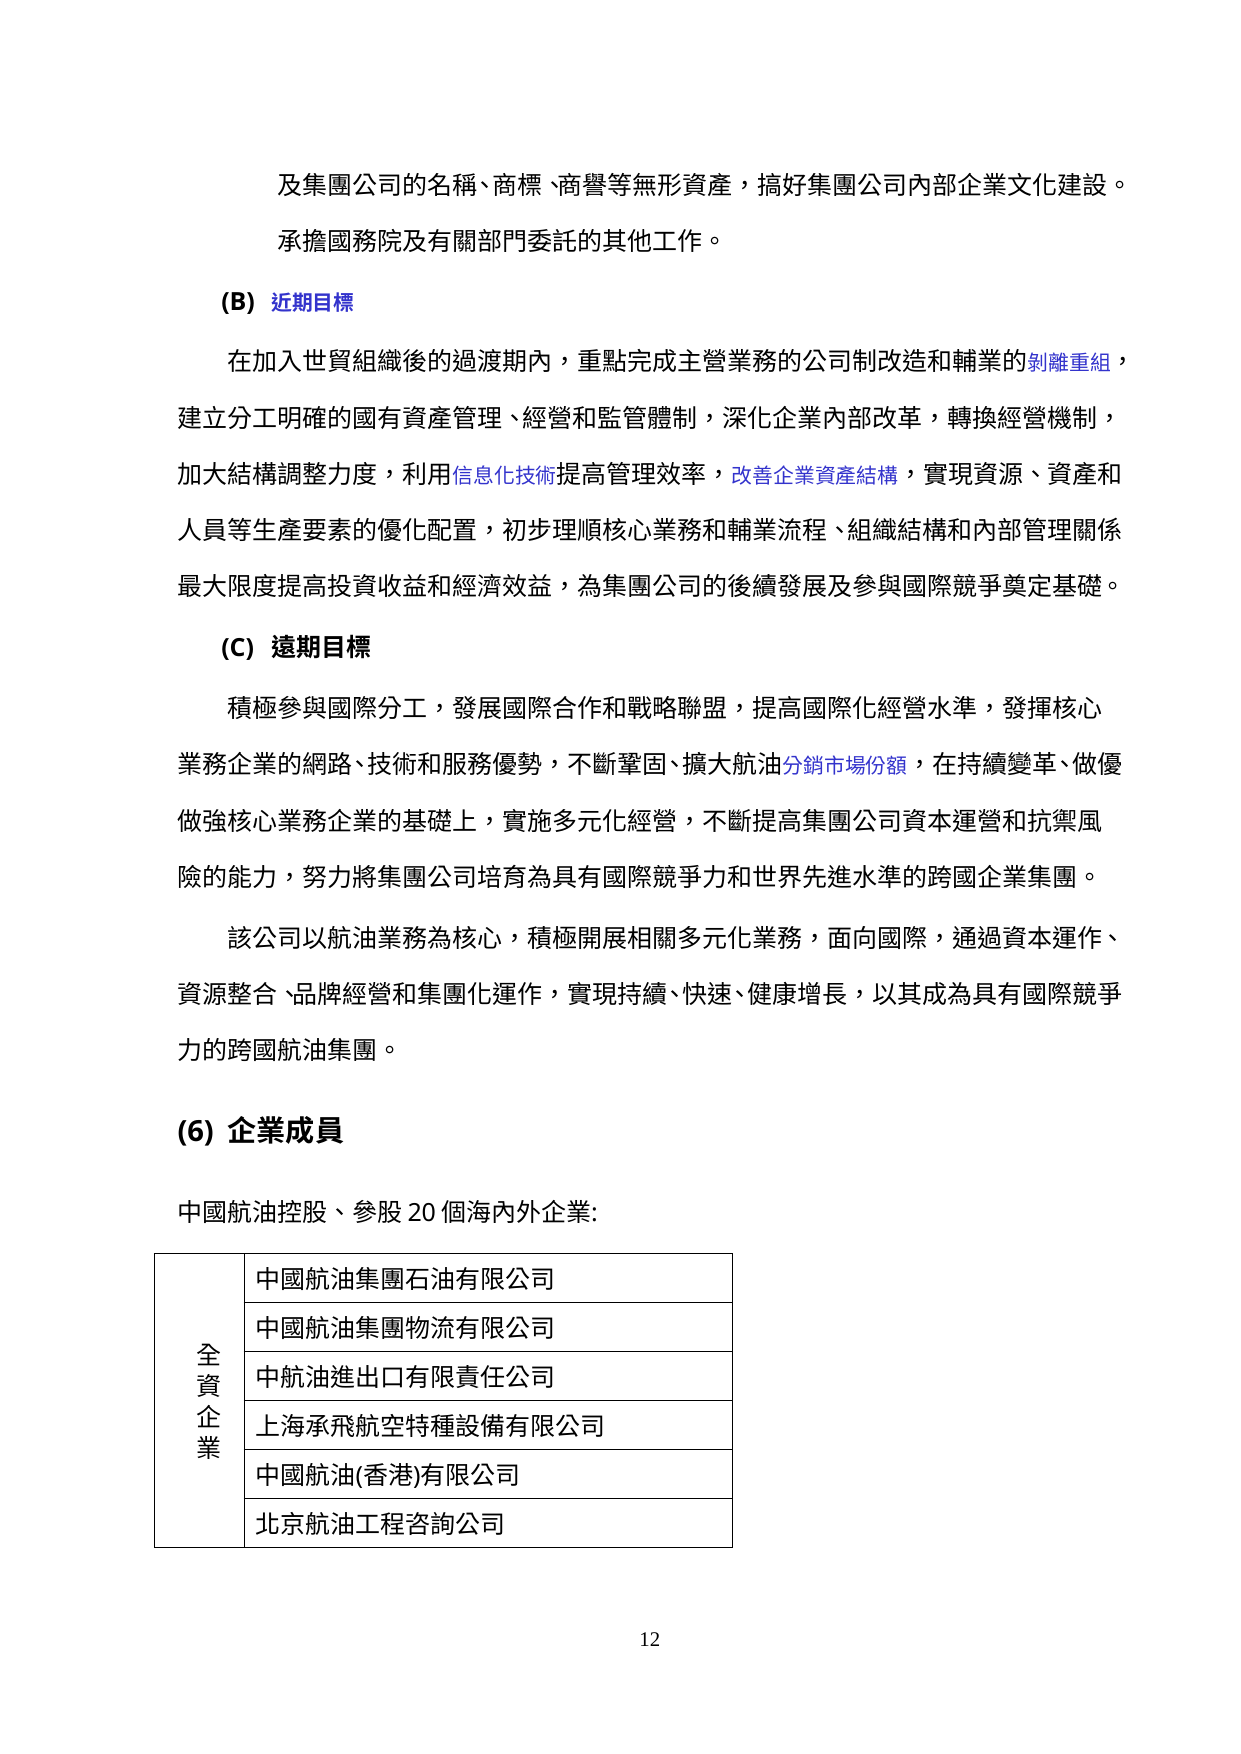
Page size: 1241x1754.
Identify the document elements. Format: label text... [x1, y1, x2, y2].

table_cell 中國航油集團物流有限公司 [245, 1303, 732, 1351]
table_header 中國航油集團石油有限公司 [245, 1254, 732, 1302]
subtitle 企業成員 [177, 1091, 1122, 1166]
list 近期目標 [221, 282, 1122, 319]
table_header 全 資 企 業 [155, 1254, 244, 1547]
table_cell 中航油進出口有限責任公司 [245, 1352, 732, 1400]
table_cell 中國航油(香港)有限公司 [245, 1450, 732, 1498]
text 積極參與國際分工，發展國際合作和戰略聯盟，提高國際化經營水準，發揮核心業務企業的網路、技術和服務優勢，不斷鞏固、擴大航油分銷市場份額，在持續變革、做優做強核心業務企業的基礎上，實施多元化經營，不斷提高集團公司資本運營和抗禦風險的能力，努力將集團公司培育為具有國際競爭力和世界先進水準的跨國企業集團。 [177, 688, 1122, 894]
text 該公司以航油業務為核心，積極開展相關多元化業務，面向國際，通過資本運作、資源整合、品牌經營和集團化運作，實現持續、快速、健康增長，以其成為具有國際競爭力的跨國航油集團。 [177, 917, 1122, 1067]
table_cell 上海承飛航空特種設備有限公司 [245, 1401, 732, 1449]
text 中國航油控股、參股20個海內外企業: [177, 1192, 1122, 1230]
table_cell 北京航油工程咨詢公司 [245, 1499, 732, 1547]
list 指導和加強集團公司有關企業思想政治工作和精神文明建設，統一管理集團及集團公司的名稱、商標、商譽等無形資產，搞好集團公司內部企業文化建設。承擔國務院及有關部門委託的其他工作。 [227, 164, 1122, 258]
text 在加入世貿組織後的過渡期內，重點完成主營業務的公司制改造和輔業的剝離重組，建立分工明確的國有資產管理、經營和監管體制，深化企業內部改革，轉換經營機制，加大結構調整力度，利用信息化技術提高管理效率，改善企業資產結構，實現資源、資產和人員等生產要素的優化配置，初步理順核心業務和輔業流程、組織結構和內部管理關係，最大限度提高投資收益和經濟效益，為集團公司的後續發展及參與國際競爭奠定基礎。 [177, 341, 1122, 604]
list 遠期目標 [221, 627, 1122, 664]
